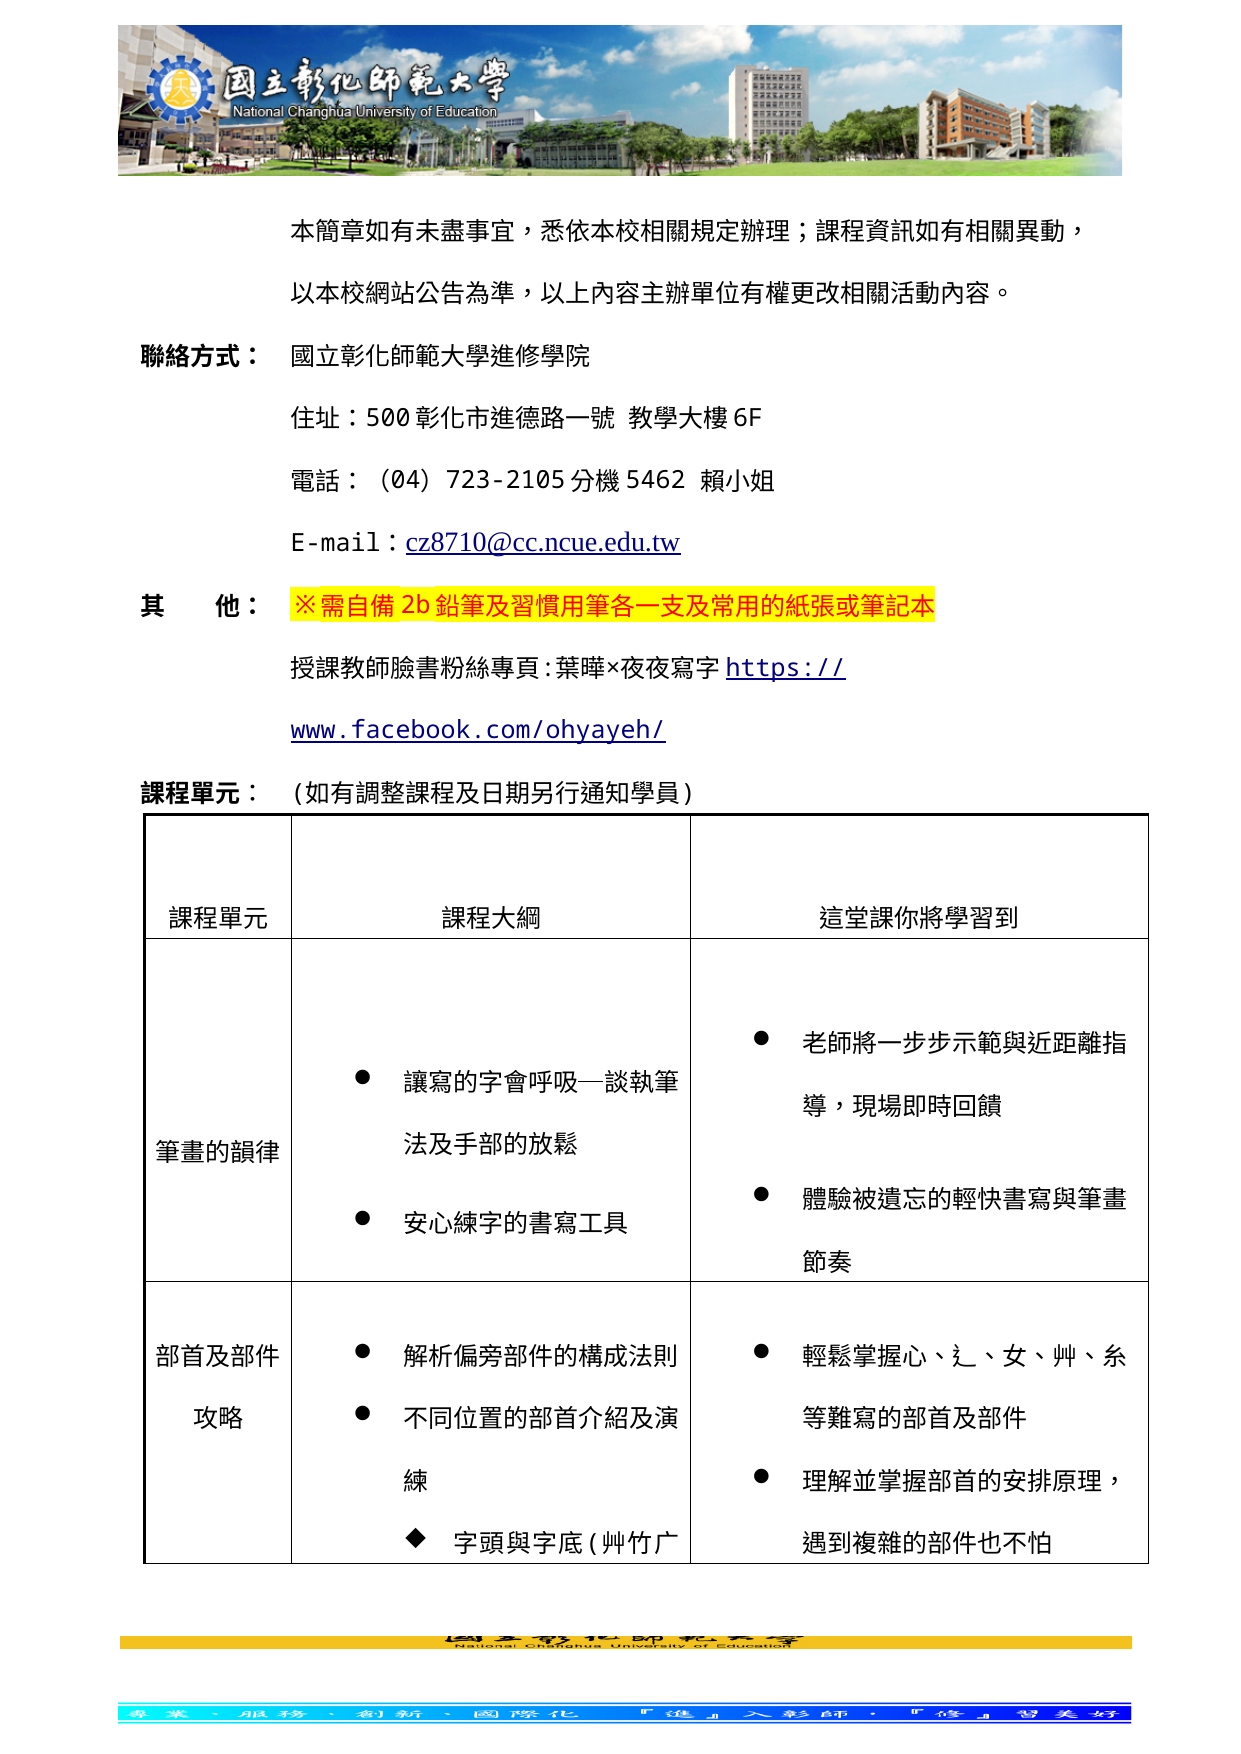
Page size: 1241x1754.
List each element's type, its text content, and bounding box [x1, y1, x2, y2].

table_header 課程單元 [146, 816, 291, 937]
table_cell 聯絡方式： [138, 313, 279, 562]
table_cell 輕鬆掌握心、辶、女、艸、糸等難寫的部首及部件 理解並掌握部首的安排原理，遇到複雜的部件也不怕 學校不會教你的部件快寫法 [691, 1282, 1148, 1562]
table_cell 解析偏旁部件的構成法則 不同位置的部首介紹及演練 字頭與字底(艸竹广宀癶；女辵貝心) 左偏旁與右偏旁(王女水言糸心；欠攴) 字框(囗門) 部件快寫竅門大彙整 創建自己的手寫字型 [292, 1282, 690, 1562]
table_cell [138, 188, 279, 312]
table_cell ※需自備2b鉛筆及習慣用筆各一支及常用的紙張或筆記本 授課教師臉書粉絲專頁:葉曄×夜夜寫字https://www.facebook.com/ohyayeh/ [1091, 563, 1102, 750]
table_header 課程大綱 [292, 816, 690, 937]
table_cell 課程單元： [138, 750, 279, 812]
table_cell (如有調整課程及日期另行通知學員) [279, 750, 1102, 812]
table_cell 讓寫的字會呼吸─談執筆法及手部的放鬆 安心練字的書寫工具 [292, 939, 690, 1281]
table_cell 其 他： [138, 563, 279, 750]
table_cell 筆畫的韻律 [146, 939, 291, 1281]
table_cell 本簡章如有未盡事宜，悉依本校相關規定辦理；課程資訊如有相關異動，以本校網站公告為準，以上內容主辦單位有權更改相關活動內容。 [279, 188, 1102, 312]
table_cell 老師將一步步示範與近距離指導，現場即時回饋 體驗被遺忘的輕快書寫與筆畫節奏 [691, 939, 1148, 1281]
table_header 這堂課你將學習到 [691, 816, 1148, 937]
table_cell ※需自備2b鉛筆及習慣用筆各一支及常用的紙張或筆記本 授課教師臉書粉絲專頁:葉曄×夜夜寫字https://www.facebook.com/ohyayeh/ [279, 563, 290, 750]
table_cell 部首及部件攻略 [146, 1282, 291, 1562]
table_cell 國立彰化師範大學進修學院 住址：500彰化市進德路一號 教學大樓6F 電話：（04）723-2105分機5462 賴小姐 E-mail：cz8710@cc.ncue.edu.tw [279, 313, 1102, 562]
